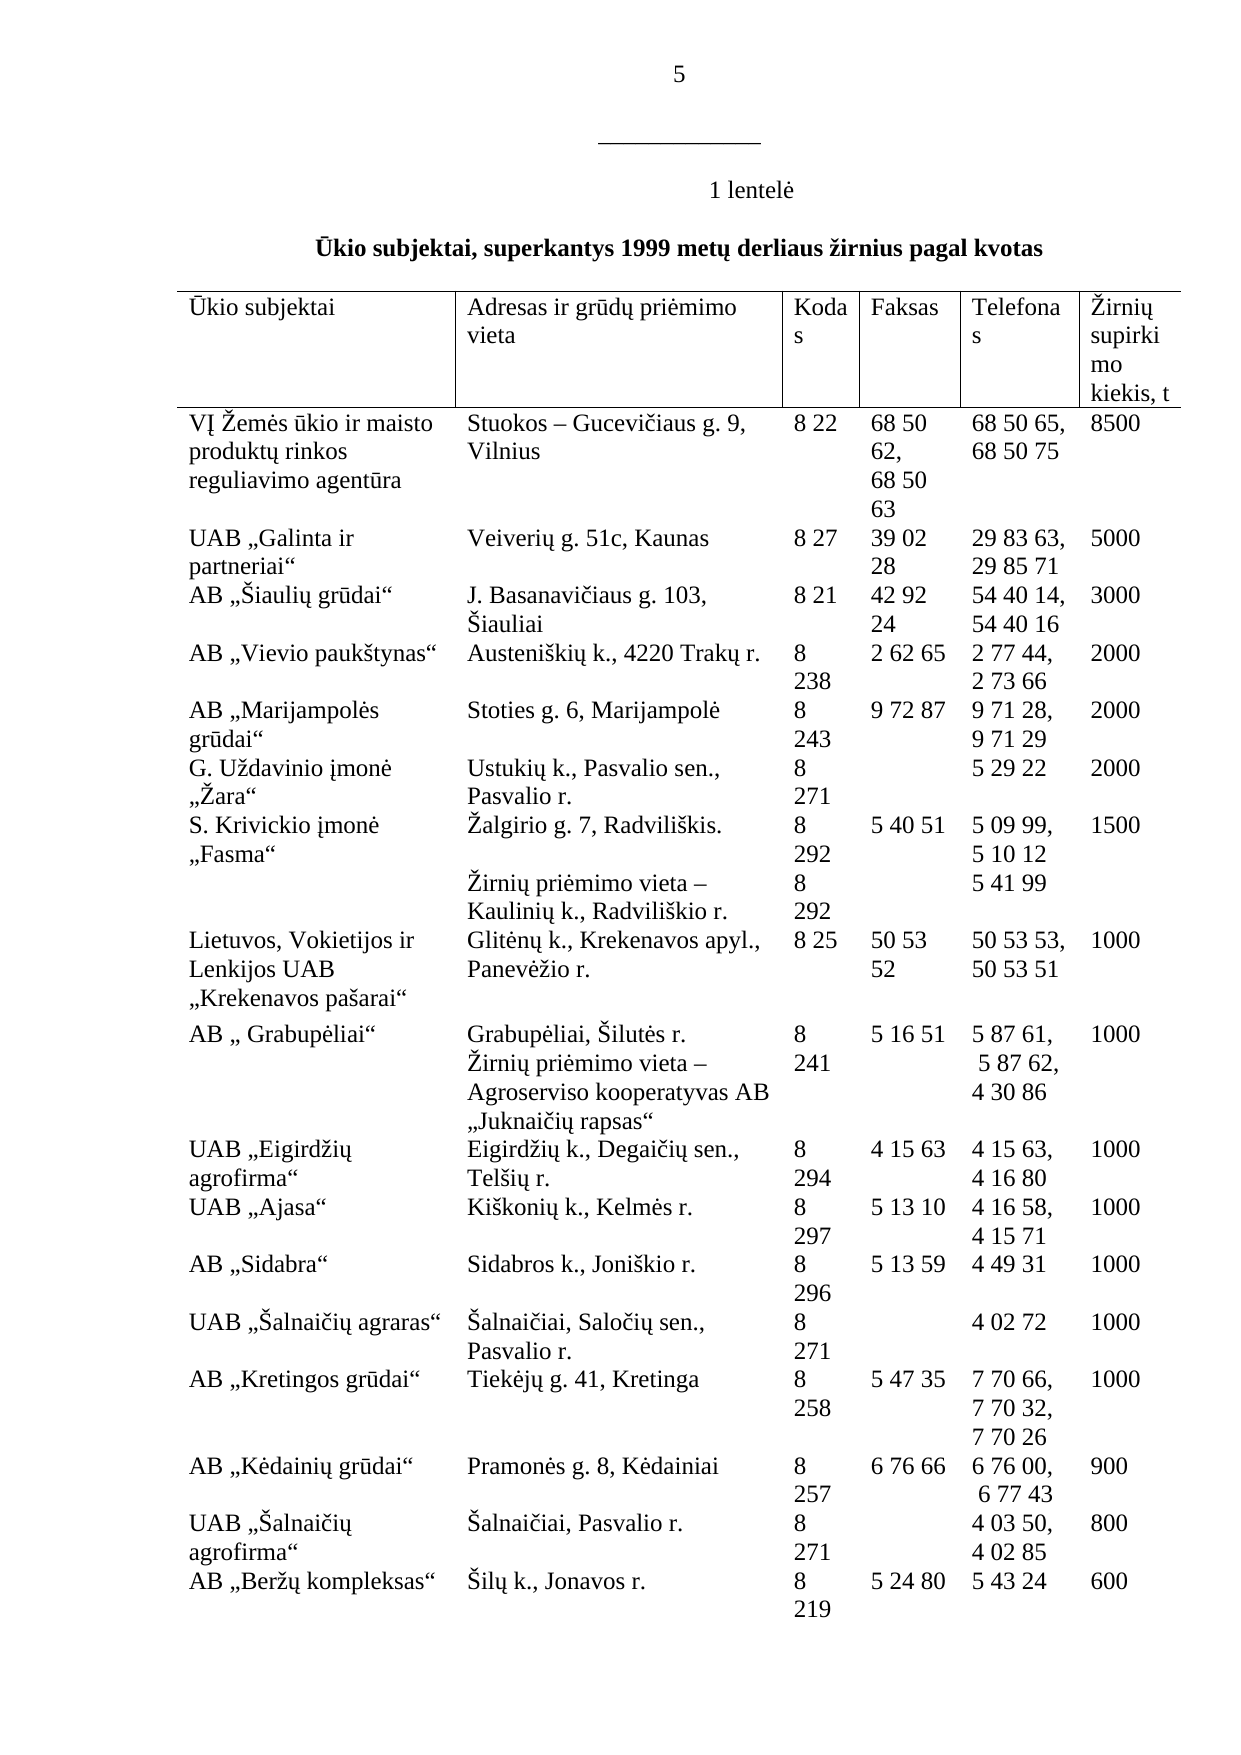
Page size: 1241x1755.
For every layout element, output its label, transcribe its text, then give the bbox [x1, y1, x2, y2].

table_header Faksas [860, 292, 960, 407]
table_cell 1000 [1079, 1365, 1181, 1451]
table_cell [859, 868, 960, 925]
text _____________ [177, 118, 1181, 147]
table_cell 4 03 50, 4 02 85 [960, 1508, 1079, 1566]
table_cell 8 243 [782, 695, 859, 753]
table_cell 8 294 [782, 1135, 859, 1192]
table_cell 8 258 [782, 1365, 859, 1451]
table_cell UAB „Eigirdžių agrofirma“ [177, 1135, 456, 1192]
table_cell 2 62 65 [859, 638, 960, 695]
table_header Ūkio subjektai [177, 292, 455, 407]
table_cell 5000 [1079, 523, 1181, 580]
table_cell Stoties g. 6, Marijampolė [456, 695, 782, 753]
table_cell Veiverių g. 51c, Kaunas [456, 523, 782, 580]
table_cell 8 292 [782, 810, 859, 868]
table_cell 8 271 [782, 753, 859, 810]
table_cell 50 53 52 [859, 925, 960, 1019]
table_header Adresas ir grūdų priėmimo vieta [456, 292, 782, 407]
table_cell 2 77 44, 2 73 66 [960, 638, 1079, 695]
table_cell 6 76 00, 6 77 43 [960, 1451, 1079, 1508]
table_cell 2000 [1079, 753, 1181, 810]
table_cell 5 24 80 [859, 1566, 960, 1623]
table_cell 8 238 [782, 638, 859, 695]
table_cell [1079, 868, 1181, 925]
table_cell [177, 868, 456, 925]
table_cell Grabupėliai, Šilutės r. Žirnių priėmimo vieta – Agroserviso kooperatyvas AB „Juknaičių rapsas“ [456, 1020, 782, 1134]
table_cell Žalgirio g. 7, Radviliškis. [456, 810, 782, 868]
table_cell 8 27 [782, 523, 859, 580]
table_cell 2000 [1079, 638, 1181, 695]
table_cell 5 13 59 [859, 1250, 960, 1307]
table_cell 5 29 22 [960, 753, 1079, 810]
table_cell 800 [1079, 1508, 1181, 1566]
table_cell Eigirdžių k., Degaičių sen., Telšių r. [456, 1135, 782, 1192]
table_cell 68 50 65, 68 50 75 [960, 408, 1079, 523]
table_cell 50 53 53, 50 53 51 [960, 925, 1079, 1019]
table_cell AB „Kretingos grūdai“ [177, 1365, 456, 1451]
table_cell UAB „Galinta ir partneriai“ [177, 523, 456, 580]
table_cell Šilų k., Jonavos r. [456, 1566, 782, 1623]
table_cell 5 41 99 [960, 868, 1079, 925]
table_cell S. Krivickio įmonė „Fasma“ [177, 810, 456, 868]
table_cell Ustukių k., Pasvalio sen., Pasvalio r. [456, 753, 782, 810]
table_cell AB „Vievio paukštynas“ [177, 638, 456, 695]
table_cell 6 76 66 [859, 1451, 960, 1508]
table_cell 1000 [1079, 1020, 1181, 1134]
table_cell UAB „Ajasa“ [177, 1192, 456, 1249]
table_cell AB „Sidabra“ [177, 1250, 456, 1307]
table_cell 600 [1079, 1566, 1181, 1623]
table_cell Austeniškių k., 4220 Trakų r. [456, 638, 782, 695]
table_cell 1000 [1079, 1135, 1181, 1192]
table_cell 8 22 [782, 408, 859, 523]
table_cell 1000 [1079, 1307, 1181, 1364]
text 1 lentelė [177, 176, 1181, 204]
table_cell 1000 [1079, 925, 1181, 1019]
table_cell 8 271 [782, 1508, 859, 1566]
table_cell 8 296 [782, 1250, 859, 1307]
table_cell 1000 [1079, 1250, 1181, 1307]
table_header Žirnių supirkimo kiekis, t [1080, 292, 1181, 407]
table_cell Tiekėjų g. 41, Kretinga [456, 1365, 782, 1451]
table_cell Šalnaičiai, Pasvalio r. [456, 1508, 782, 1566]
table_cell Lietuvos, Vokietijos ir Lenkijos UAB „Krekenavos pašarai“ [177, 925, 456, 1019]
table_cell 29 83 63, 29 85 71 [960, 523, 1079, 580]
table_cell 4 15 63 [859, 1135, 960, 1192]
table_cell [859, 753, 960, 810]
table_cell 8 297 [782, 1192, 859, 1249]
table_cell 8 292 [782, 868, 859, 925]
table_cell UAB „Šalnaičių agraras“ [177, 1307, 456, 1364]
table_cell 39 02 28 [859, 523, 960, 580]
table_cell VĮ Žemės ūkio ir maisto produktų rinkos reguliavimo agentūra [177, 408, 456, 523]
table_cell 5 87 61, 5 87 62, 4 30 86 [960, 1020, 1079, 1134]
table_cell 3000 [1079, 580, 1181, 638]
table_cell 5 40 51 [859, 810, 960, 868]
table_cell 9 71 28, 9 71 29 [960, 695, 1079, 753]
table_cell [859, 1307, 960, 1364]
table_cell Žirnių priėmimo vieta – Kaulinių k., Radviliškio r. [456, 868, 782, 925]
table_cell 4 02 72 [960, 1307, 1079, 1364]
table_cell 5 13 10 [859, 1192, 960, 1249]
table_cell Sidabros k., Joniškio r. [456, 1250, 782, 1307]
table_header Telefonas [961, 292, 1079, 407]
table_cell 2000 [1079, 695, 1181, 753]
table_cell 5 47 35 [859, 1365, 960, 1451]
table_cell UAB „Šalnaičių agrofirma“ [177, 1508, 456, 1566]
table_cell Glitėnų k., Krekenavos apyl., Panevėžio r. [456, 925, 782, 1019]
table_cell 4 16 58, 4 15 71 [960, 1192, 1079, 1249]
table_cell Šalnaičiai, Saločių sen., Pasvalio r. [456, 1307, 782, 1364]
table_cell 8 241 [782, 1020, 859, 1134]
table_cell AB „Marijampolės grūdai“ [177, 695, 456, 753]
table_cell 8 21 [782, 580, 859, 638]
table_cell G. Uždavinio įmonė „Žara“ [177, 753, 456, 810]
table_cell 8500 [1079, 408, 1181, 523]
table_cell 8 271 [782, 1307, 859, 1364]
table_cell AB „Kėdainių grūdai“ [177, 1451, 456, 1508]
table_cell 900 [1079, 1451, 1181, 1508]
table_cell 8 219 [782, 1566, 859, 1623]
table_cell 9 72 87 [859, 695, 960, 753]
table_cell 8 25 [782, 925, 859, 1019]
table_cell 5 43 24 [960, 1566, 1079, 1623]
table_cell 8 257 [782, 1451, 859, 1508]
table_cell 5 09 99, 5 10 12 [960, 810, 1079, 868]
table_cell J. Basanavičiaus g. 103, Šiauliai [456, 580, 782, 638]
table_cell 4 49 31 [960, 1250, 1079, 1307]
table_cell AB „ Grabupėliai“ [177, 1020, 456, 1134]
table_cell 1500 [1079, 810, 1181, 868]
table_cell 4 15 63, 4 16 80 [960, 1135, 1079, 1192]
table_header Kodas [783, 292, 859, 407]
table_cell 7 70 66, 7 70 32, 7 70 26 [960, 1365, 1079, 1451]
table_cell AB „Beržų kompleksas“ [177, 1566, 456, 1623]
table_cell 42 92 24 [859, 580, 960, 638]
table_cell AB „Šiaulių grūdai“ [177, 580, 456, 638]
table_cell 5 16 51 [859, 1020, 960, 1134]
table_cell Stuokos – Gucevičiaus g. 9, Vilnius [456, 408, 782, 523]
table_cell [859, 1508, 960, 1566]
table_cell Pramonės g. 8, Kėdainiai [456, 1451, 782, 1508]
table_cell 68 50 62, 68 50 63 [859, 408, 960, 523]
table_cell 1000 [1079, 1192, 1181, 1249]
text Ūkio subjektai, superkantys 1999 metų derliaus žirnius pagal kvotas [177, 233, 1181, 262]
table_cell 54 40 14, 54 40 16 [960, 580, 1079, 638]
table_cell Kiškonių k., Kelmės r. [456, 1192, 782, 1249]
